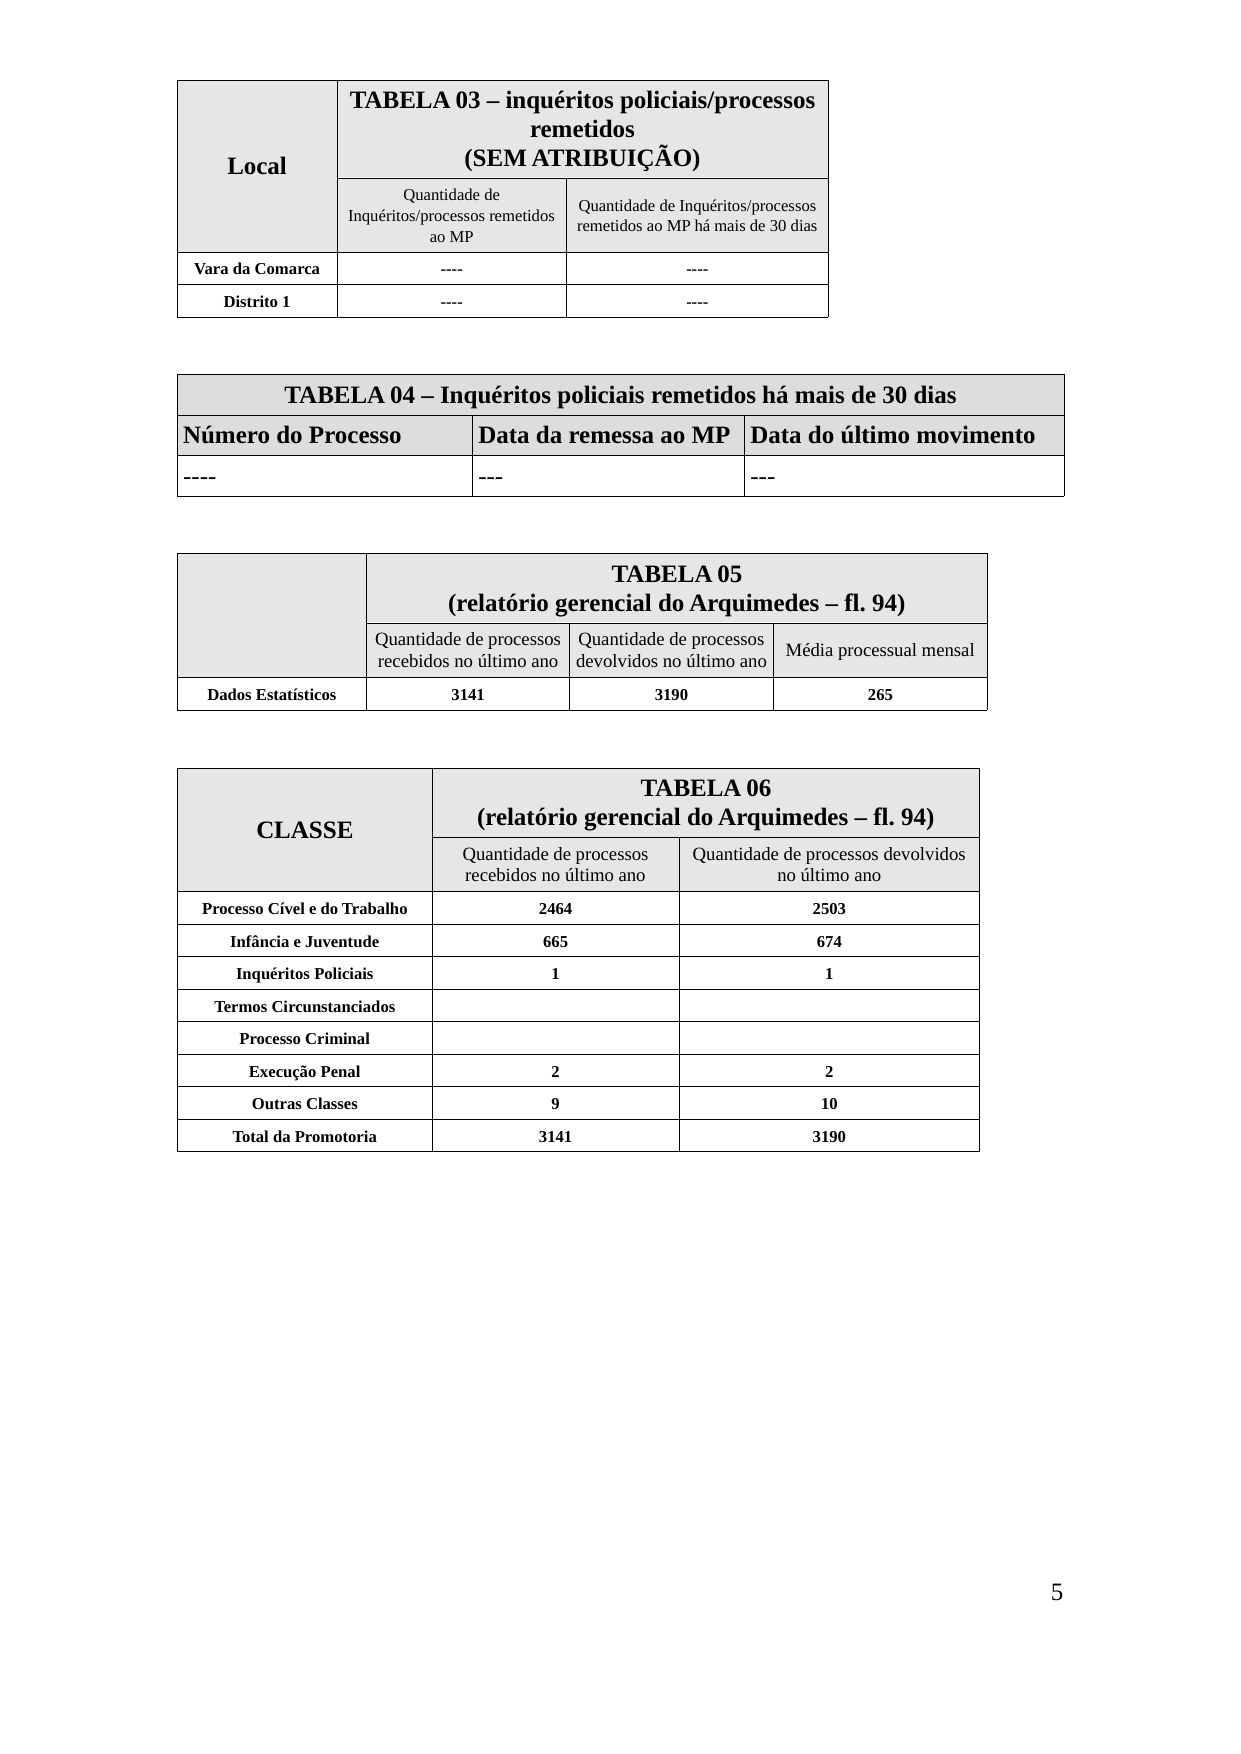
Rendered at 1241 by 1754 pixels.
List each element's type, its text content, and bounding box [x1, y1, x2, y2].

table_cell ---- [338, 285, 566, 317]
table_cell ---- [567, 253, 828, 284]
table_header CLASSE [178, 769, 432, 891]
table_cell 3141 [433, 1120, 679, 1151]
table_cell 3141 [367, 678, 569, 710]
table_cell Distrito 1 [178, 285, 337, 317]
table_cell 3190 [680, 1120, 979, 1151]
table_header TABELA 04 – Inquéritos policiais remetidos há mais de 30 dias [178, 375, 1064, 415]
table_cell Processo Cível e do Trabalho [178, 892, 432, 924]
table_header [178, 554, 366, 677]
table_cell Infância e Juventude [178, 925, 432, 956]
table_cell ---- [567, 285, 828, 317]
table_cell Data da remessa ao MP [473, 416, 744, 455]
table_cell [680, 1022, 979, 1054]
table_cell 9 [433, 1087, 679, 1119]
table_cell [433, 990, 679, 1021]
table_cell --- [473, 456, 744, 496]
table_cell Dados Estatísticos [178, 678, 366, 710]
table_cell Outras Classes [178, 1087, 432, 1119]
table_cell Inquéritos Policiais [178, 957, 432, 989]
table_cell [433, 1022, 679, 1054]
table_cell Total da Promotoria [178, 1120, 432, 1151]
table_cell Execução Penal [178, 1055, 432, 1086]
table_cell Quantidade de processos recebidos no último ano [367, 624, 569, 677]
table_cell 2464 [433, 892, 679, 924]
table_cell 265 [774, 678, 987, 710]
table_cell 3190 [570, 678, 773, 710]
table_cell Termos Circunstanciados [178, 990, 432, 1021]
table_cell 2503 [680, 892, 979, 924]
table_cell 665 [433, 925, 679, 956]
table_cell 10 [680, 1087, 979, 1119]
table_cell 2 [433, 1055, 679, 1086]
table_cell Vara da Comarca [178, 253, 337, 284]
table_cell 2 [680, 1055, 979, 1086]
table_cell Quantidade de processos recebidos no último ano [433, 838, 679, 891]
table_cell Número do Processo [178, 416, 472, 455]
table_cell 1 [680, 957, 979, 989]
table_header TABELA 06 (relatório gerencial do Arquimedes – fl. 94) [433, 769, 979, 837]
table_cell Processo Criminal [178, 1022, 432, 1054]
table_cell Média processual mensal [774, 624, 987, 677]
table_header Local [178, 81, 337, 252]
table_header TABELA 05 (relatório gerencial do Arquimedes – fl. 94) [367, 554, 987, 622]
table_cell --- [745, 456, 1064, 496]
table_cell [680, 990, 979, 1021]
table_cell ---- [178, 456, 472, 496]
table_cell Quantidade de Inquéritos/processos remetidos ao MP há mais de 30 dias [567, 179, 828, 252]
table_cell 1 [433, 957, 679, 989]
table_cell Quantidade de Inquéritos/processos remetidos ao MP [338, 179, 566, 252]
table_cell 674 [680, 925, 979, 956]
table_cell ---- [338, 253, 566, 284]
table_cell Quantidade de processos devolvidos no último ano [680, 838, 979, 891]
table_cell Data do último movimento [745, 416, 1064, 455]
table_header TABELA 03 – inquéritos policiais/processos remetidos (SEM ATRIBUIÇÃO) [338, 81, 828, 177]
table_cell Quantidade de processos devolvidos no último ano [570, 624, 773, 677]
